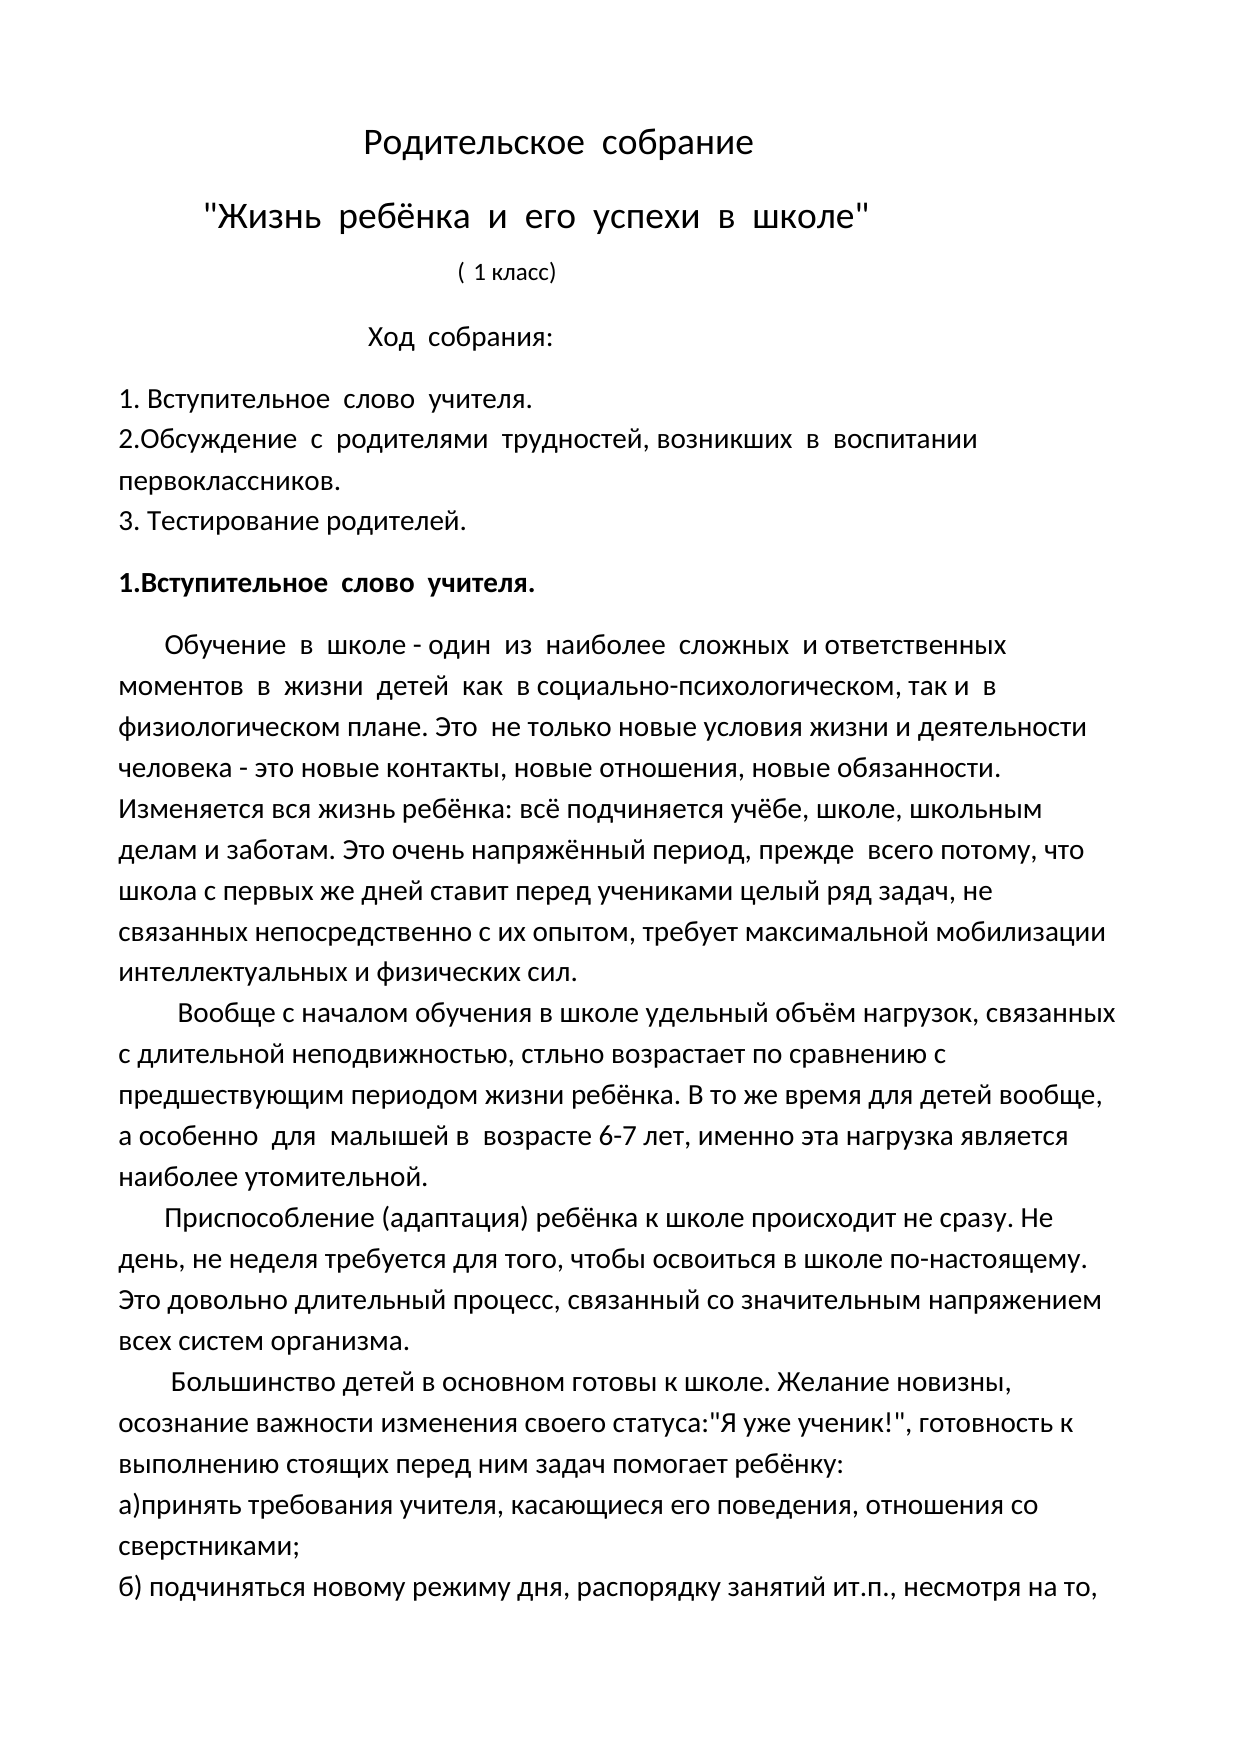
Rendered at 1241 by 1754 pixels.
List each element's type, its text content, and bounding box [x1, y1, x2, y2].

text 1.Вступительное слово учителя. [118, 564, 1122, 600]
text 3. Тестирование родителей. [118, 502, 1122, 538]
text Приспособление (адаптация) ребёнка к школе происходит не сразу. Не день, не неделя требуется для того, чтобы освоиться в школе по-настоящему. Это довольно длительный процесс, связанный со значительным напряжением всех систем организма. [118, 1199, 1122, 1358]
text Большинство детей в основном готовы к школе. Желание новизны, осознание важности изменения своего статуса:"Я уже ученик!", готовность к выполнению стоящих перед ним задач помогает ребёнку: [118, 1363, 1122, 1480]
text 2.Обсуждение с родителями трудностей, возникших в воспитании первоклассников. [118, 421, 1122, 497]
text Ход собрания: [118, 318, 1122, 353]
text б) подчиняться новому режиму дня, распорядку занятий ит.п., несмотря на то, [118, 1568, 1122, 1603]
text 1. Вступительное слово учителя. [118, 380, 1122, 415]
text Вообще с началом обучения в школе удельный объём нагрузок, связанных с длительной неподвижностью, стльно возрастает по сравнению с предшествующим периодом жизни ребёнка. В то же время для детей вообще, а особенно для малышей в возрасте 6-7 лет, именно эта нагрузка является наиболее утомительной. [118, 994, 1122, 1194]
text "Жизнь ребёнка и его успехи в школе" [118, 192, 1122, 237]
text Родительское собрание [118, 118, 1122, 164]
text ( 1 класс) [118, 244, 1122, 290]
text Обучение в школе - один из наиболее сложных и ответственных моментов в жизни детей как в социально-психологическом, так и в физиологическом плане. Это не только новые условия жизни и деятельности человека - это новые контакты, новые отношения, новые обязанности. Изменяется вся жизнь ребёнка: всё подчиняется учёбе, школе, школьным делам и заботам. Это очень напряжённый период, прежде всего потому, что школа с первых же дней ставит перед учениками целый ряд задач, не связанных непосредственно с их опытом, требует максимальной мобилизации интеллектуальных и физических сил. [118, 626, 1122, 989]
text а)принять требования учителя, касающиеся его поведения, отношения со сверстниками; [118, 1486, 1122, 1562]
